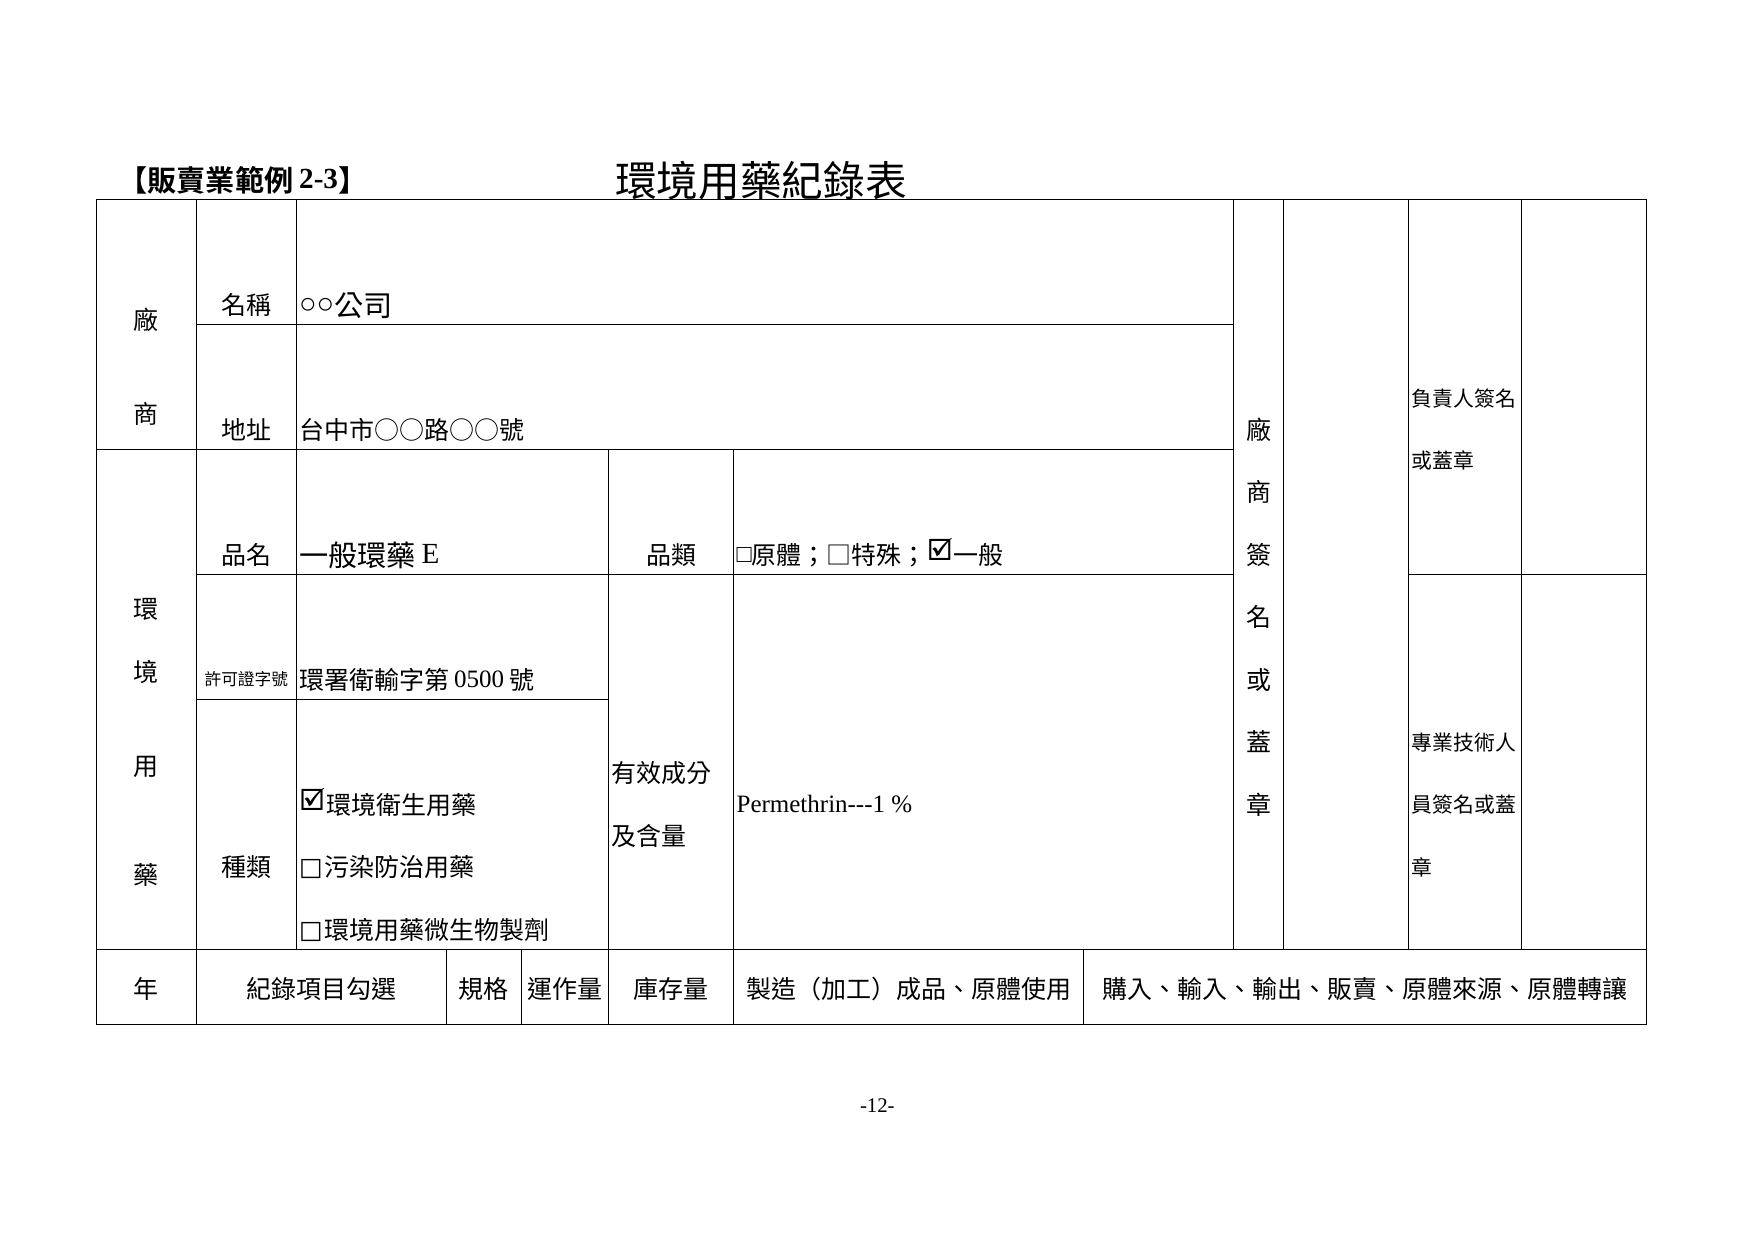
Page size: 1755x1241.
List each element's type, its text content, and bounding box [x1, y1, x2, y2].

table_cell [1522, 575, 1646, 949]
table_cell 專業技術人員簽名或蓋章 [1409, 575, 1521, 949]
table_cell 環署衛輸字第0500號 [297, 575, 608, 699]
table_cell 環 境 用 藥 [97, 450, 196, 949]
table_cell 品類 [609, 450, 733, 574]
table_cell 庫存量 [609, 950, 733, 1024]
text 【販賣業範例2-3】 環境用藥紀錄表 [118, 137, 1636, 199]
table_cell 購入、輸入、輸出、販賣、原體來源、原體轉讓 [1084, 950, 1646, 1024]
table_cell Permethrin---1 % [734, 575, 1233, 949]
table_cell 運作量 [522, 950, 608, 1024]
table_header [1284, 200, 1408, 949]
table_cell 地址 [197, 325, 296, 449]
table_cell 有效成分 及含量 [609, 575, 733, 949]
table_header 廠商簽名或蓋章 [1234, 200, 1283, 949]
table_header 負責人簽名或蓋章 [1409, 200, 1521, 574]
table_cell 環境衛生用藥 污染防治用藥 環境用藥微生物製劑 [297, 700, 608, 949]
table_cell 規格 [447, 950, 521, 1024]
table_header 名稱 [197, 200, 296, 324]
table_header 廠 商 [97, 200, 196, 449]
table_cell 種類 [197, 700, 296, 949]
table_cell □原體；□特殊；一般 [734, 450, 1233, 574]
table_cell 一般環藥E [297, 450, 608, 574]
table_cell 年 [97, 950, 196, 1024]
table_cell 許可證字號 [197, 575, 296, 699]
table_cell 紀錄項目勾選 [197, 950, 446, 1024]
table_cell 台中市○○路○○號 [297, 325, 1233, 449]
table_cell 品名 [197, 450, 296, 574]
table_cell 製造（加工）成品、原體使用 [734, 950, 1083, 1024]
table_header ○○公司 [297, 200, 1233, 324]
table_header [1522, 200, 1646, 574]
